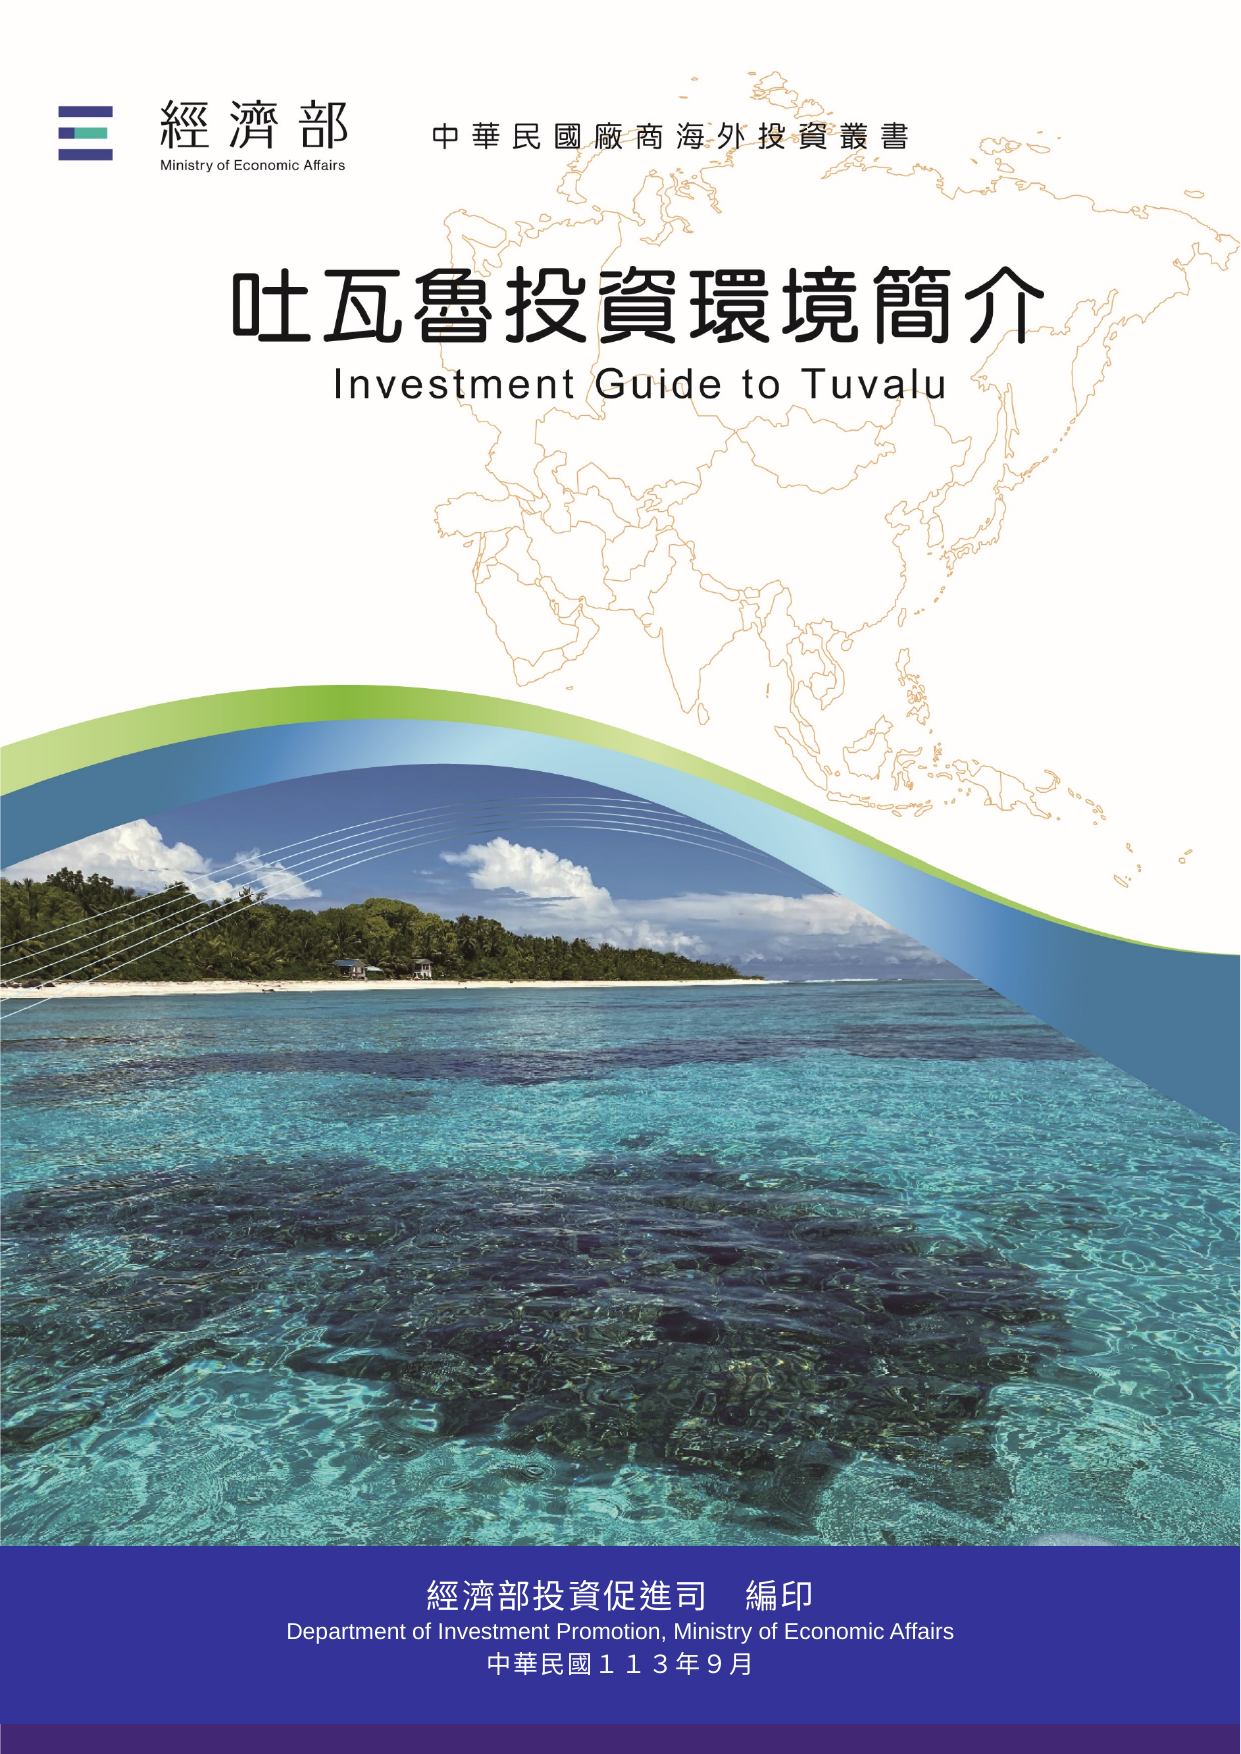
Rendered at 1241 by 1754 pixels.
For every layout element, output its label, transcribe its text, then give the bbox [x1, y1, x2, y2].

picture [0, 0, 1241, 1754]
text 中華民國１１３年９月 [0, 1644, 1240, 1681]
text 經濟部投資促進司 編印 [0, 1570, 1240, 1618]
text Department of Investment Promotion, Ministry of Economic Affairs [0, 1618, 1240, 1644]
